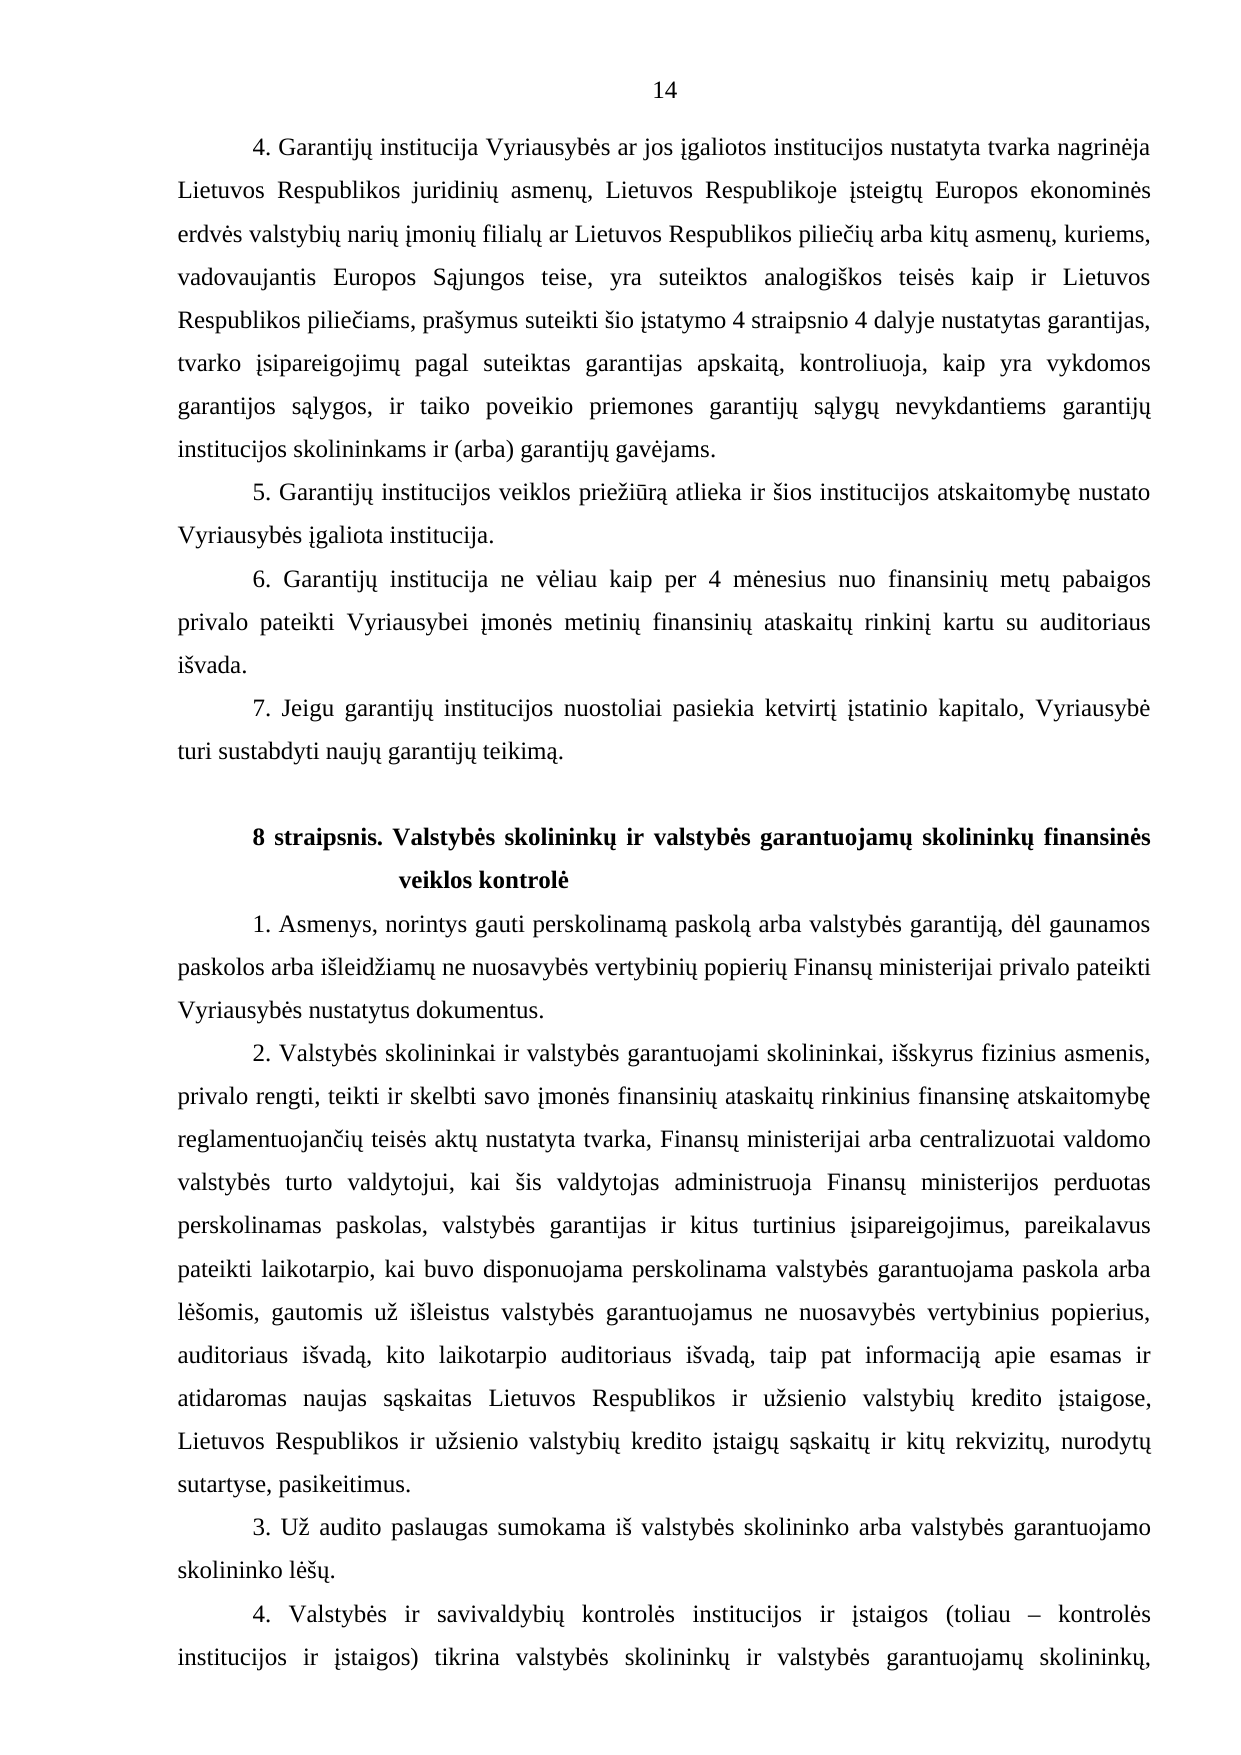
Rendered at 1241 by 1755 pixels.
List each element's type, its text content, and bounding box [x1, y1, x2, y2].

text 3. Už audito paslaugas sumokama iš valstybės skolininko arba valstybės garantuojamo skolininko lėšų. [177, 1512, 1152, 1584]
text 4. Garantijų institucija Vyriausybės ar jos įgaliotos institucijos nustatyta tvarka nagrinėja Lietuvos Respublikos juridinių asmenų, Lietuvos Respublikoje įsteigtų Europos ekonominės erdvės valstybių narių įmonių filialų ar Lietuvos Respublikos piliečių arba kitų asmenų, kuriems, vadovaujantis Europos Sąjungos teise, yra suteiktos analogiškos teisės kaip ir Lietuvos Respublikos piliečiams, prašymus suteikti šio įstatymo 4 straipsnio 4 dalyje nustatytas garantijas, tvarko įsipareigojimų pagal suteiktas garantijas apskaitą, kontroliuoja, kaip yra vykdomos garantijos sąlygos, ir taiko poveikio priemones garantijų sąlygų nevykdantiems garantijų institucijos skolininkams ir (arba) garantijų gavėjams. [177, 132, 1152, 463]
text 4. Valstybės ir savivaldybių kontrolės institucijos ir įstaigos (toliau – kontrolės institucijos ir įstaigos) tikrina valstybės skolininkų ir valstybės garantuojamų skolininkų, [177, 1599, 1152, 1671]
text 1. Asmenys, norintys gauti perskolinamą paskolą arba valstybės garantiją, dėl gaunamos paskolos arba išleidžiamų ne nuosavybės vertybinių popierių Finansų ministerijai privalo pateikti Vyriausybės nustatytus dokumentus. [177, 909, 1152, 1024]
text 8 straipsnis. Valstybės skolininkų ir valstybės garantuojamų skolininkų finansinės veiklos kontrolė [252, 822, 1152, 894]
text 5. Garantijų institucijos veiklos priežiūrą atlieka ir šios institucijos atskaitomybę nustato Vyriausybės įgaliota institucija. [177, 477, 1152, 549]
text 2. Valstybės skolininkai ir valstybės garantuojami skolininkai, išskyrus fizinius asmenis, privalo rengti, teikti ir skelbti savo įmonės finansinių ataskaitų rinkinius finansinę atskaitomybę reglamentuojančių teisės aktų nustatyta tvarka, Finansų ministerijai arba centralizuotai valdomo valstybės turto valdytojui, kai šis valdytojas administruoja Finansų ministerijos perduotas perskolinamas paskolas, valstybės garantijas ir kitus turtinius įsipareigojimus, pareikalavus pateikti laikotarpio, kai buvo disponuojama perskolinama valstybės garantuojama paskola arba lėšomis, gautomis už išleistus valstybės garantuojamus ne nuosavybės vertybinius popierius, auditoriaus išvadą, kito laikotarpio auditoriaus išvadą, taip pat informaciją apie esamas ir atidaromas naujas sąskaitas Lietuvos Respublikos ir užsienio valstybių kredito įstaigose, Lietuvos Respublikos ir užsienio valstybių kredito įstaigų sąskaitų ir kitų rekvizitų, nurodytų sutartyse, pasikeitimus. [177, 1038, 1152, 1498]
text 6. Garantijų institucija ne vėliau kaip per 4 mėnesius nuo finansinių metų pabaigos privalo pateikti Vyriausybei įmonės metinių finansinių ataskaitų rinkinį kartu su auditoriaus išvada. [177, 564, 1152, 679]
text 7. Jeigu garantijų institucijos nuostoliai pasiekia ketvirtį įstatinio kapitalo, Vyriausybė turi sustabdyti naujų garantijų teikimą. [177, 693, 1152, 765]
